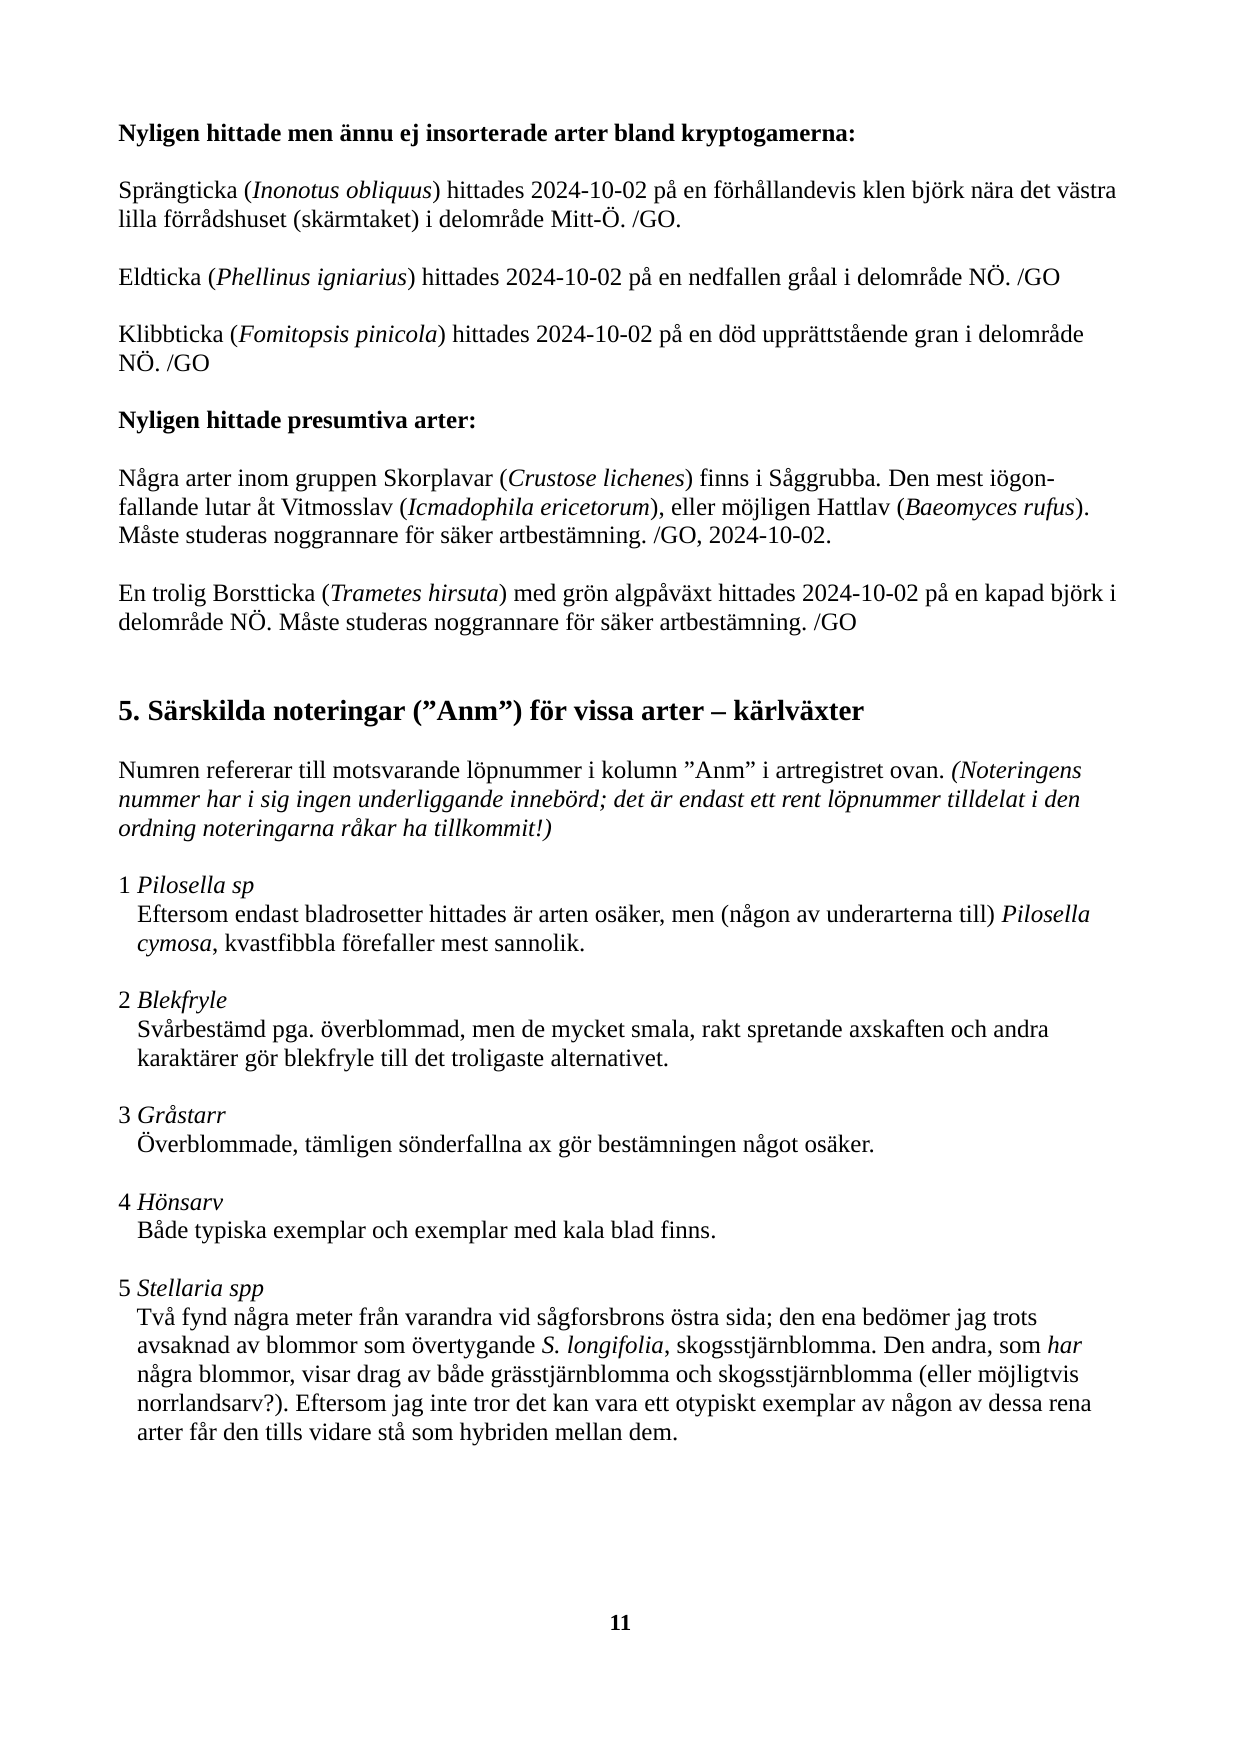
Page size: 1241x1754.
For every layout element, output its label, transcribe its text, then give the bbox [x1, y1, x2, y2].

text Klibbticka (Fomitopsis pinicola) hittades 2024-10-02 på en död upprättstående gran i delområde NÖ. /GO [118, 319, 1122, 377]
text några blommor, visar drag av både grässtjärnblomma och skogsstjärnblomma (eller möjligtvis [118, 1359, 1122, 1388]
text arter får den tills vidare stå som hybriden mellan dem. [118, 1417, 1122, 1474]
text Nyligen hittade presumtiva arter: [118, 406, 1122, 434]
text 3 Gråstarr Överblommade, tämligen sönderfallna ax gör bestämningen något osäker. [118, 1100, 1122, 1187]
text norrlandsarv?). Eftersom jag inte tror det kan vara ett otypiskt exemplar av någon av dessa rena [118, 1388, 1122, 1417]
text cymosa, kvastfibbla förefaller mest sannolik. [118, 928, 1122, 985]
text 5. Särskilda noteringar (”Anm”) för vissa arter – kärlväxter [118, 693, 1122, 727]
text Numren refererar till motsvarande löpnummer i kolumn ”Anm” i artregistret ovan. (Noteringens nummer har i sig ingen underliggande innebörd; det är endast ett rent löpnummer tilldelat i den ordning noteringarna råkar ha tillkommit!) [118, 755, 1122, 842]
text 1 Pilosella sp Eftersom endast bladrosetter hittades är arten osäker, men (någon av underarterna till) Pilosella [118, 870, 1122, 928]
text 5 Stellaria spp Två fynd några meter från varandra vid sågforsbrons östra sida; den ena bedömer jag trots [118, 1273, 1122, 1330]
text Eldticka (Phellinus igniarius) hittades 2024-10-02 på en nedfallen gråal i delområde NÖ. /GO [118, 262, 1122, 291]
text 2 Blekfryle Svårbestämd pga. överblommad, men de mycket smala, rakt spretande axskaften och andra [118, 985, 1122, 1043]
text karaktärer gör blekfryle till det troligaste alternativet. [118, 1043, 1122, 1100]
text Sprängticka (Inonotus obliquus) hittades 2024-10-02 på en förhållandevis klen björk nära det västra lilla förrådshuset (skärmtaket) i delområde Mitt-Ö. /GO. [118, 176, 1122, 233]
text Nyligen hittade men ännu ej insorterade arter bland kryptogamerna: [118, 118, 1122, 147]
text avsaknad av blommor som övertygande S. longifolia, skogsstjärnblomma. Den andra, som har [118, 1330, 1122, 1359]
text 4 Hönsarv Både typiska exemplar och exemplar med kala blad finns. [118, 1187, 1122, 1273]
text En trolig Borstticka (Trametes hirsuta) med grön algpåväxt hittades 2024-10-02 på en kapad björk i delområde NÖ. Måste studeras noggrannare för säker artbestämning. /GO [118, 578, 1122, 636]
text Några arter inom gruppen Skorplavar (Crustose lichenes) finns i Såggrubba. Den mest iögon-fallande lutar åt Vitmosslav (Icmadophila ericetorum), eller möjligen Hattlav (Baeomyces rufus). Måste studeras noggrannare för säker artbestämning. /GO, 2024-10-02. [118, 463, 1122, 549]
